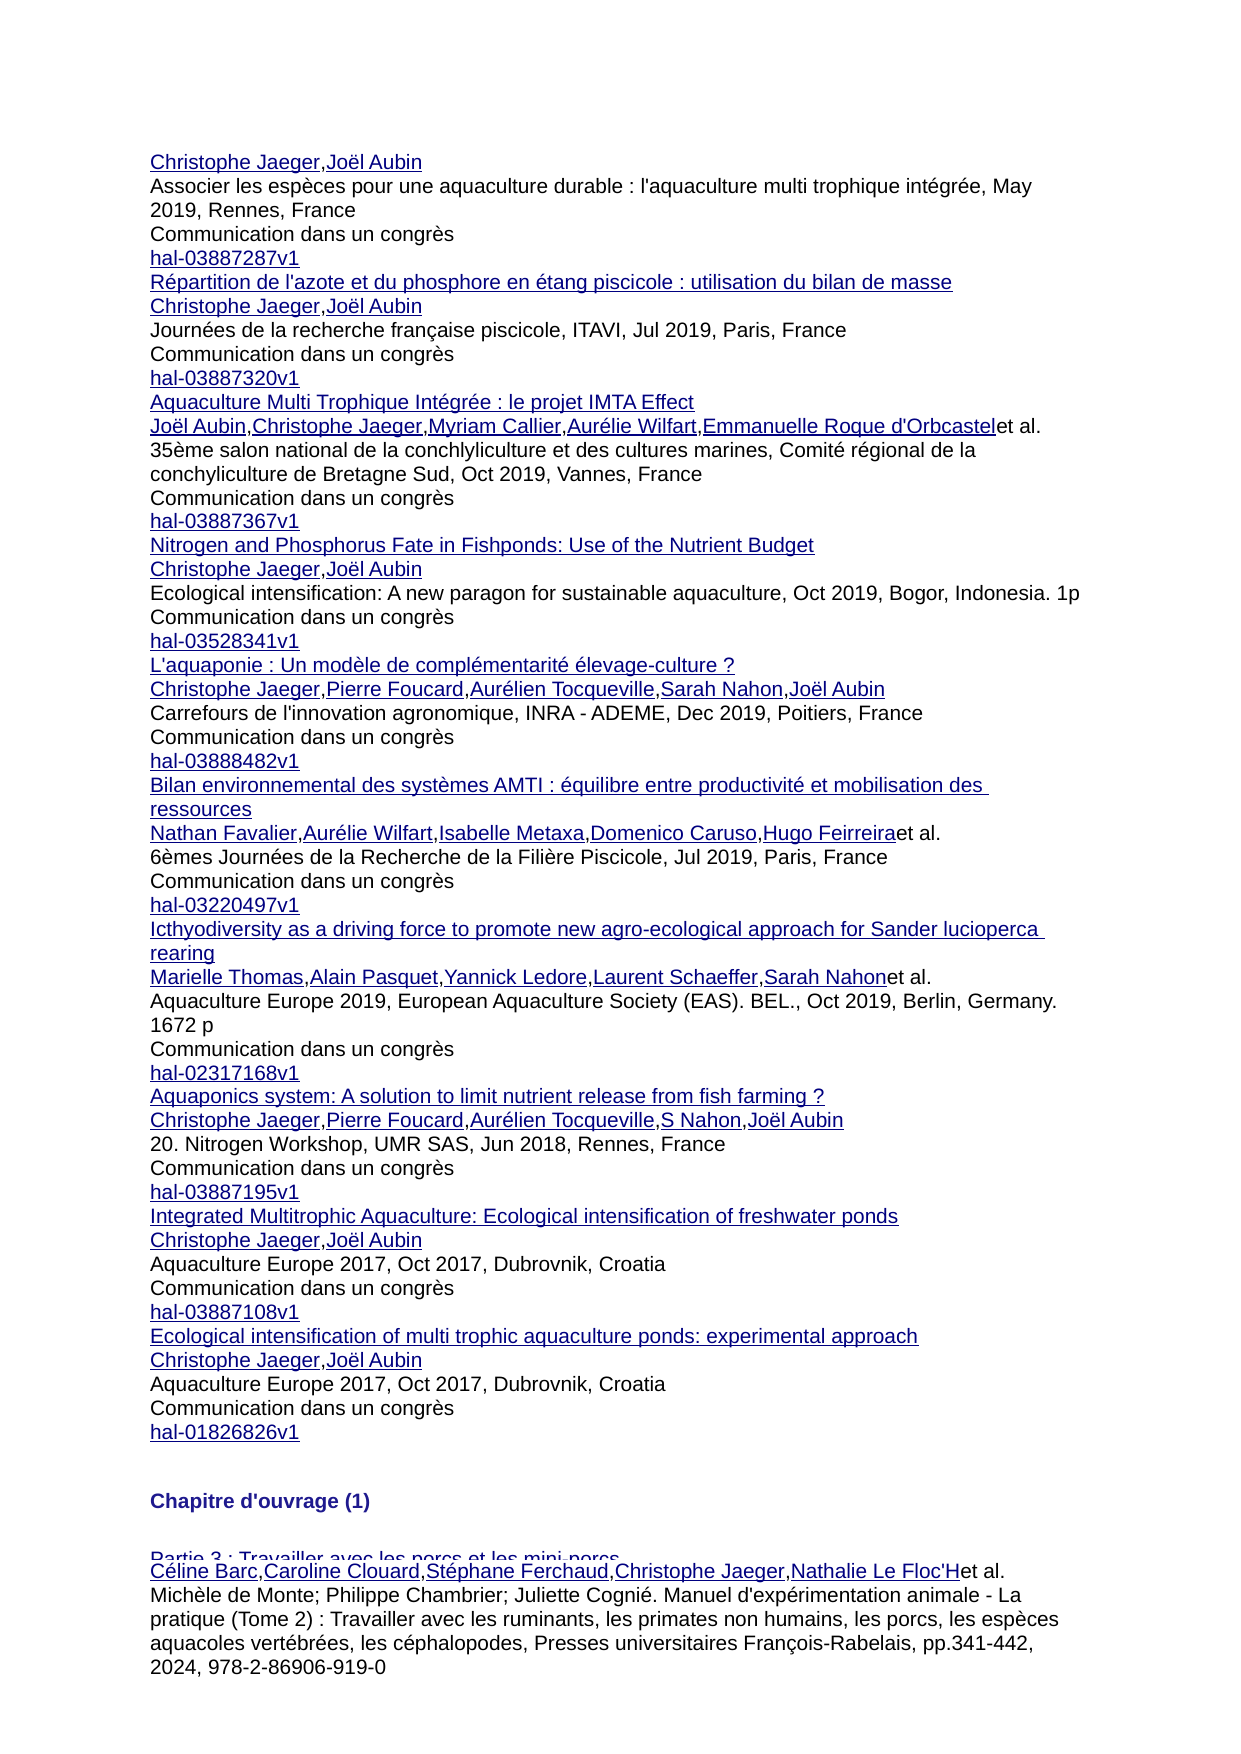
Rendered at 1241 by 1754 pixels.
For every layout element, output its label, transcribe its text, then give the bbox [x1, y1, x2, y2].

table_cell Christophe Jaeger,Joël Aubin Associer les espèces pour une aquaculture durable : l'aquaculture multi trophique intégrée, May 2019, Rennes, France Communication dans un congrès hal-03887287v1 [150, 150, 1090, 270]
table_cell Aquaculture Multi Trophique Intégrée : le projet IMTA Effect Joël Aubin,Christophe Jaeger,Myriam Callier,Aurélie Wilfart,Emmanuelle Roque d'Orbcastelet al. 35ème salon national de la conchlyliculture et des cultures marines, Comité régional de la conchyliculture de Bretagne Sud, Oct 2019, Vannes, France Communication dans un congrès hal-03887367v1 [150, 390, 1090, 533]
table_cell L'aquaponie : Un modèle de complémentarité élevage-culture ? Christophe Jaeger,Pierre Foucard,Aurélien Tocqueville,Sarah Nahon,Joël Aubin Carrefours de l'innovation agronomique, INRA - ADEME, Dec 2019, Poitiers, France Communication dans un congrès hal-03888482v1 [150, 653, 1090, 773]
table_header Partie 3 : Travailler avec les porcs et les mini-porcs Céline Barc,Caroline Clouard,Stéphane Ferchaud,Christophe Jaeger,Nathalie Le Floc'Het al. Michèle de Monte; Philippe Chambrier; Juliette Cognié. Manuel d'expérimentation animale - La pratique (Tome 2) : Travailler avec les ruminants, les primates non humains, les porcs, les espèces aquacoles vertébrées, les céphalopodes, Presses universitaires François-Rabelais, pp.341-442, 2024, 978-2-86906-919-0 [150, 1547, 1090, 1679]
table_cell Nitrogen and Phosphorus Fate in Fishponds: Use of the Nutrient Budget Christophe Jaeger,Joël Aubin Ecological intensification: A new paragon for sustainable aquaculture, Oct 2019, Bogor, Indonesia. 1p Communication dans un congrès hal-03528341v1 [150, 533, 1090, 653]
table_cell Répartition de l'azote et du phosphore en étang piscicole : utilisation du bilan de masse Christophe Jaeger,Joël Aubin Journées de la recherche française piscicole, ITAVI, Jul 2019, Paris, France Communication dans un congrès hal-03887320v1 [150, 270, 1090, 389]
table_cell Icthyodiversity as a driving force to promote new agro-ecological approach for Sander lucioperca rearing Marielle Thomas,Alain Pasquet,Yannick Ledore,Laurent Schaeffer,Sarah Nahonet al. Aquaculture Europe 2019, European Aquaculture Society (EAS). BEL., Oct 2019, Berlin, Germany. 1672 p Communication dans un congrès hal-02317168v1 [150, 917, 1090, 1084]
table_cell Integrated Multitrophic Aquaculture: Ecological intensification of freshwater ponds Christophe Jaeger,Joël Aubin Aquaculture Europe 2017, Oct 2017, Dubrovnik, Croatia Communication dans un congrès hal-03887108v1 [150, 1204, 1090, 1324]
table_cell Aquaponics system: A solution to limit nutrient release from fish farming ? Christophe Jaeger,Pierre Foucard,Aurélien Tocqueville,S Nahon,Joël Aubin 20. Nitrogen Workshop, UMR SAS, Jun 2018, Rennes, France Communication dans un congrès hal-03887195v1 [150, 1084, 1090, 1204]
table_cell Ecological intensification of multi trophic aquaculture ponds: experimental approach Christophe Jaeger,Joël Aubin Aquaculture Europe 2017, Oct 2017, Dubrovnik, Croatia Communication dans un congrès hal-01826826v1 [150, 1324, 1090, 1444]
subtitle Chapitre d'ouvrage (1) [150, 1488, 1090, 1512]
table_cell Bilan environnemental des systèmes AMTI : équilibre entre productivité et mobilisation des ressources Nathan Favalier,Aurélie Wilfart,Isabelle Metaxa,Domenico Caruso,Hugo Feirreiraet al. 6èmes Journées de la Recherche de la Filière Piscicole, Jul 2019, Paris, France Communication dans un congrès hal-03220497v1 [150, 773, 1090, 917]
